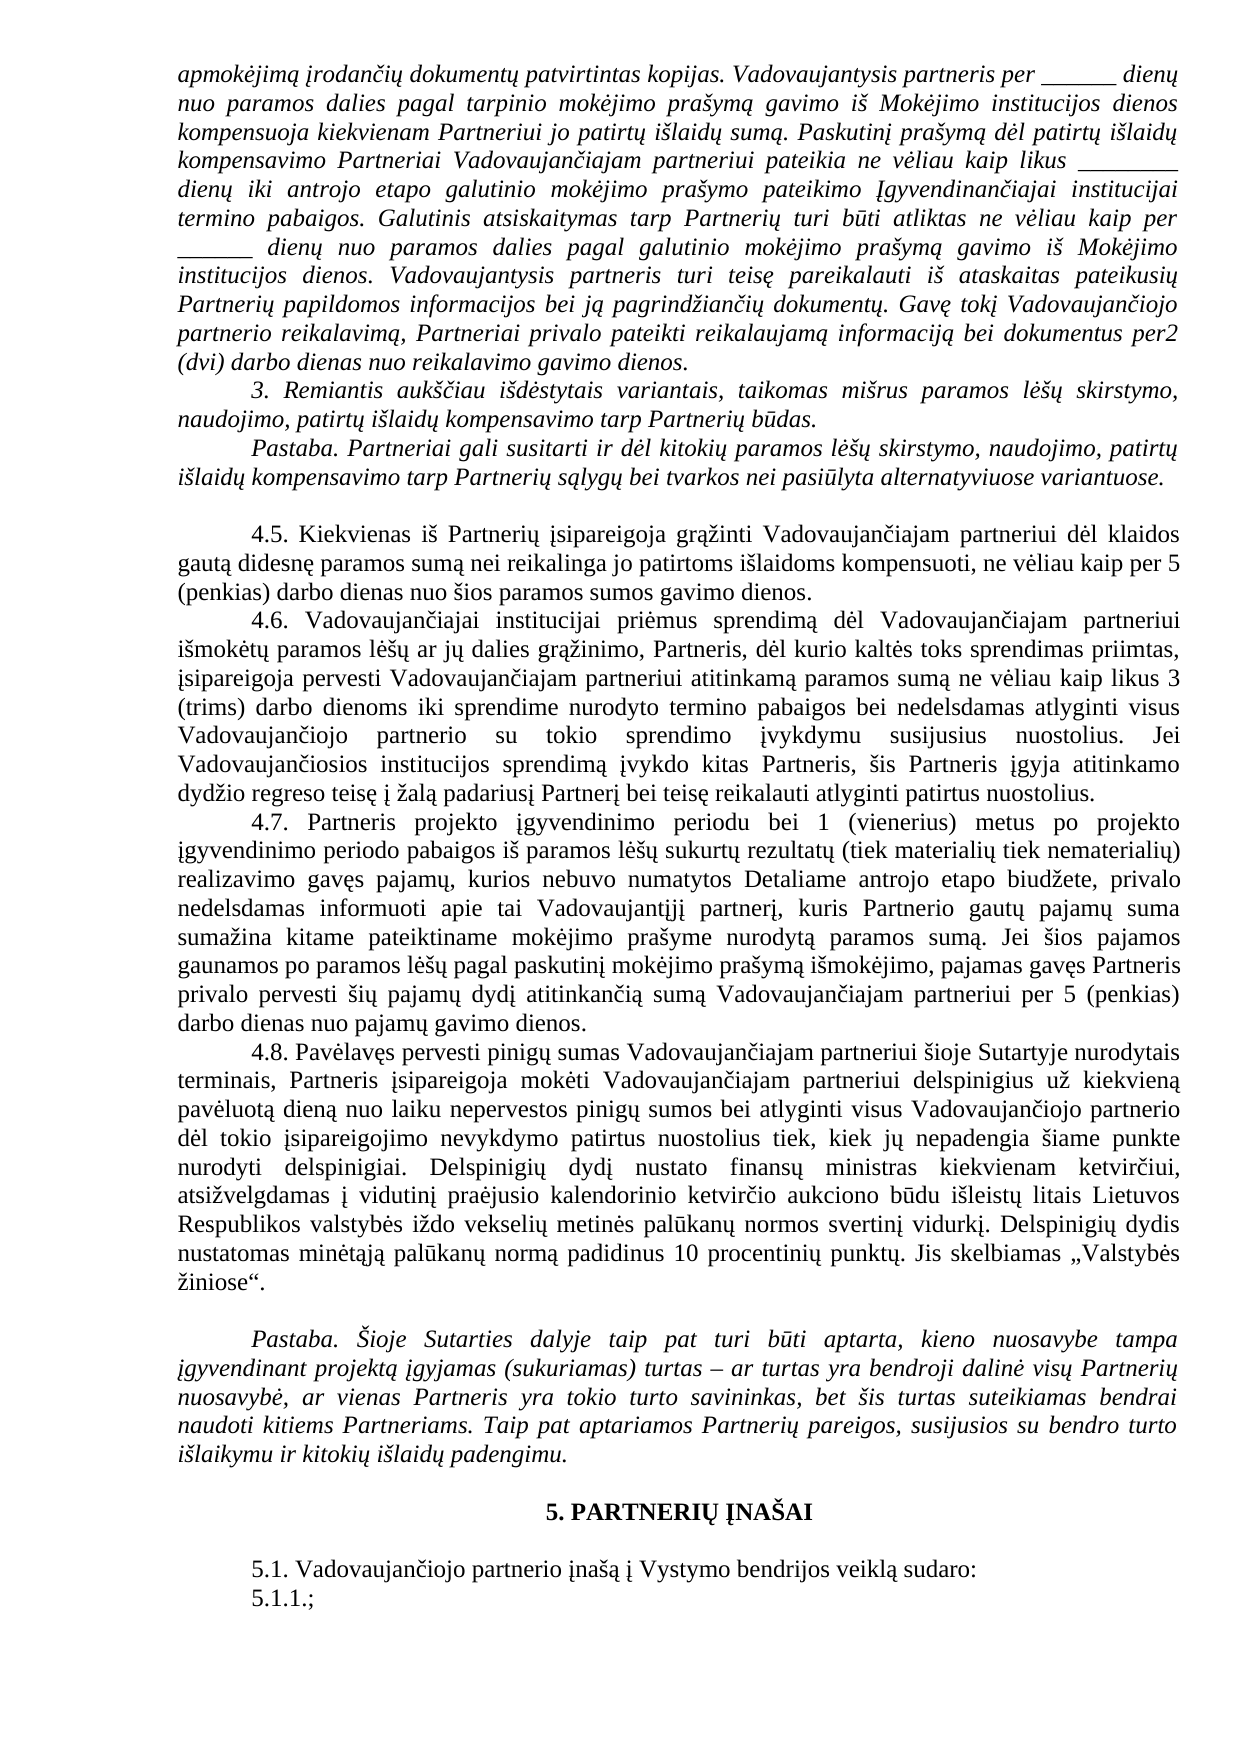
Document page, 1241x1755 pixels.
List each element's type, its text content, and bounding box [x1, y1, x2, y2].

text 5. PARTNERIŲ ĮNAŠAI [177, 1497, 1181, 1525]
text 4.6. Vadovaujančiajai institucijai priėmus sprendimą dėl Vadovaujančiajam partneriui išmokėtų paramos lėšų ar jų dalies grąžinimo, Partneris, dėl kurio kaltės toks sprendimas priimtas, įsipareigoja pervesti Vadovaujančiajam partneriui atitinkamą paramos sumą ne vėliau kaip likus 3 (trims) darbo dienoms iki sprendime nurodyto termino pabaigos bei nedelsdamas atlyginti visus Vadovaujančiojo partnerio su tokio sprendimo įvykdymu susijusius nuostolius. Jei Vadovaujančiosios institucijos sprendimą įvykdo kitas Partneris, šis Partneris įgyja atitinkamo dydžio regreso teisę į žalą padariusį Partnerį bei teisę reikalauti atlyginti patirtus nuostolius. [177, 605, 1181, 807]
text Pastaba. Šioje Sutarties dalyje taip pat turi būti aptarta, kieno nuosavybe tampa įgyvendinant projektą įgyjamas (sukuriamas) turtas – ar turtas yra bendroji dalinė visų Partnerių nuosavybė, ar vienas Partneris yra tokio turto savininkas, bet šis turtas suteikiamas bendrai naudoti kitiems Partneriams. Taip pat aptariamos Partnerių pareigos, susijusios su bendro turto išlaikymu ir kitokių išlaidų padengimu. [177, 1324, 1181, 1468]
text apmokėjimą įrodančių dokumentų patvirtintas kopijas. Vadovaujantysis partneris per ______ dienų nuo paramos dalies pagal tarpinio mokėjimo prašymą gavimo iš Mokėjimo institucijos dienos kompensuoja kiekvienam Partneriui jo patirtų išlaidų sumą. Paskutinį prašymą dėl patirtų išlaidų kompensavimo Partneriai Vadovaujančiajam partneriui pateikia ne vėliau kaip likus ________ dienų iki antrojo etapo galutinio mokėjimo prašymo pateikimo Įgyvendinančiajai institucijai termino pabaigos. Galutinis atsiskaitymas tarp Partnerių turi būti atliktas ne vėliau kaip per ______ dienų nuo paramos dalies pagal galutinio mokėjimo prašymą gavimo iš Mokėjimo institucijos dienos. Vadovaujantysis partneris turi teisę pareikalauti iš ataskaitas pateikusių Partnerių papildomos informacijos bei ją pagrindžiančių dokumentų. Gavę tokį Vadovaujančiojo partnerio reikalavimą, Partneriai privalo pateikti reikalaujamą informaciją bei dokumentus per2 (dvi) darbo dienas nuo reikalavimo gavimo dienos. [177, 59, 1181, 375]
text 4.7. Partneris projekto įgyvendinimo periodu bei 1 (vienerius) metus po projekto įgyvendinimo periodo pabaigos iš paramos lėšų sukurtų rezultatų (tiek materialių tiek nematerialių) realizavimo gavęs pajamų, kurios nebuvo numatytos Detaliame antrojo etapo biudžete, privalo nedelsdamas informuoti apie tai Vadovaujantįjį partnerį, kuris Partnerio gautų pajamų suma sumažina kitame pateiktiname mokėjimo prašyme nurodytą paramos sumą. Jei šios pajamos gaunamos po paramos lėšų pagal paskutinį mokėjimo prašymą išmokėjimo, pajamas gavęs Partneris privalo pervesti šių pajamų dydį atitinkančią sumą Vadovaujančiajam partneriui per 5 (penkias) darbo dienas nuo pajamų gavimo dienos. [177, 807, 1181, 1037]
text 5.1.1.; [177, 1583, 1181, 1612]
text 4.8. Pavėlavęs pervesti pinigų sumas Vadovaujančiajam partneriui šioje Sutartyje nurodytais terminais, Partneris įsipareigoja mokėti Vadovaujančiajam partneriui delspinigius už kiekvieną pavėluotą dieną nuo laiku nepervestos pinigų sumos bei atlyginti visus Vadovaujančiojo partnerio dėl tokio įsipareigojimo nevykdymo patirtus nuostolius tiek, kiek jų nepadengia šiame punkte nurodyti delspinigiai. Delspinigių dydį nustato finansų ministras kiekvienam ketvirčiui, atsižvelgdamas į vidutinį praėjusio kalendorinio ketvirčio aukciono būdu išleistų litais Lietuvos Respublikos valstybės iždo vekselių metinės palūkanų normos svertinį vidurkį. Delspinigių dydis nustatomas minėtąją palūkanų normą padidinus 10 procentinių punktų. Jis skelbiamas „Valstybės žiniose“. [177, 1037, 1181, 1295]
text Pastaba. Partneriai gali susitarti ir dėl kitokių paramos lėšų skirstymo, naudojimo, patirtų išlaidų kompensavimo tarp Partnerių sąlygų bei tvarkos nei pasiūlyta alternatyviuose variantuose. [177, 433, 1181, 490]
text 4.5. Kiekvienas iš Partnerių įsipareigoja grąžinti Vadovaujančiajam partneriui dėl klaidos gautą didesnę paramos sumą nei reikalinga jo patirtoms išlaidoms kompensuoti, ne vėliau kaip per 5 (penkias) darbo dienas nuo šios paramos sumos gavimo dienos. [177, 519, 1181, 605]
text 3. Remiantis aukščiau išdėstytais variantais, taikomas mišrus paramos lėšų skirstymo, naudojimo, patirtų išlaidų kompensavimo tarp Partnerių būdas. [177, 375, 1181, 433]
text 5.1. Vadovaujančiojo partnerio įnašą į Vystymo bendrijos veiklą sudaro: [177, 1554, 1181, 1583]
